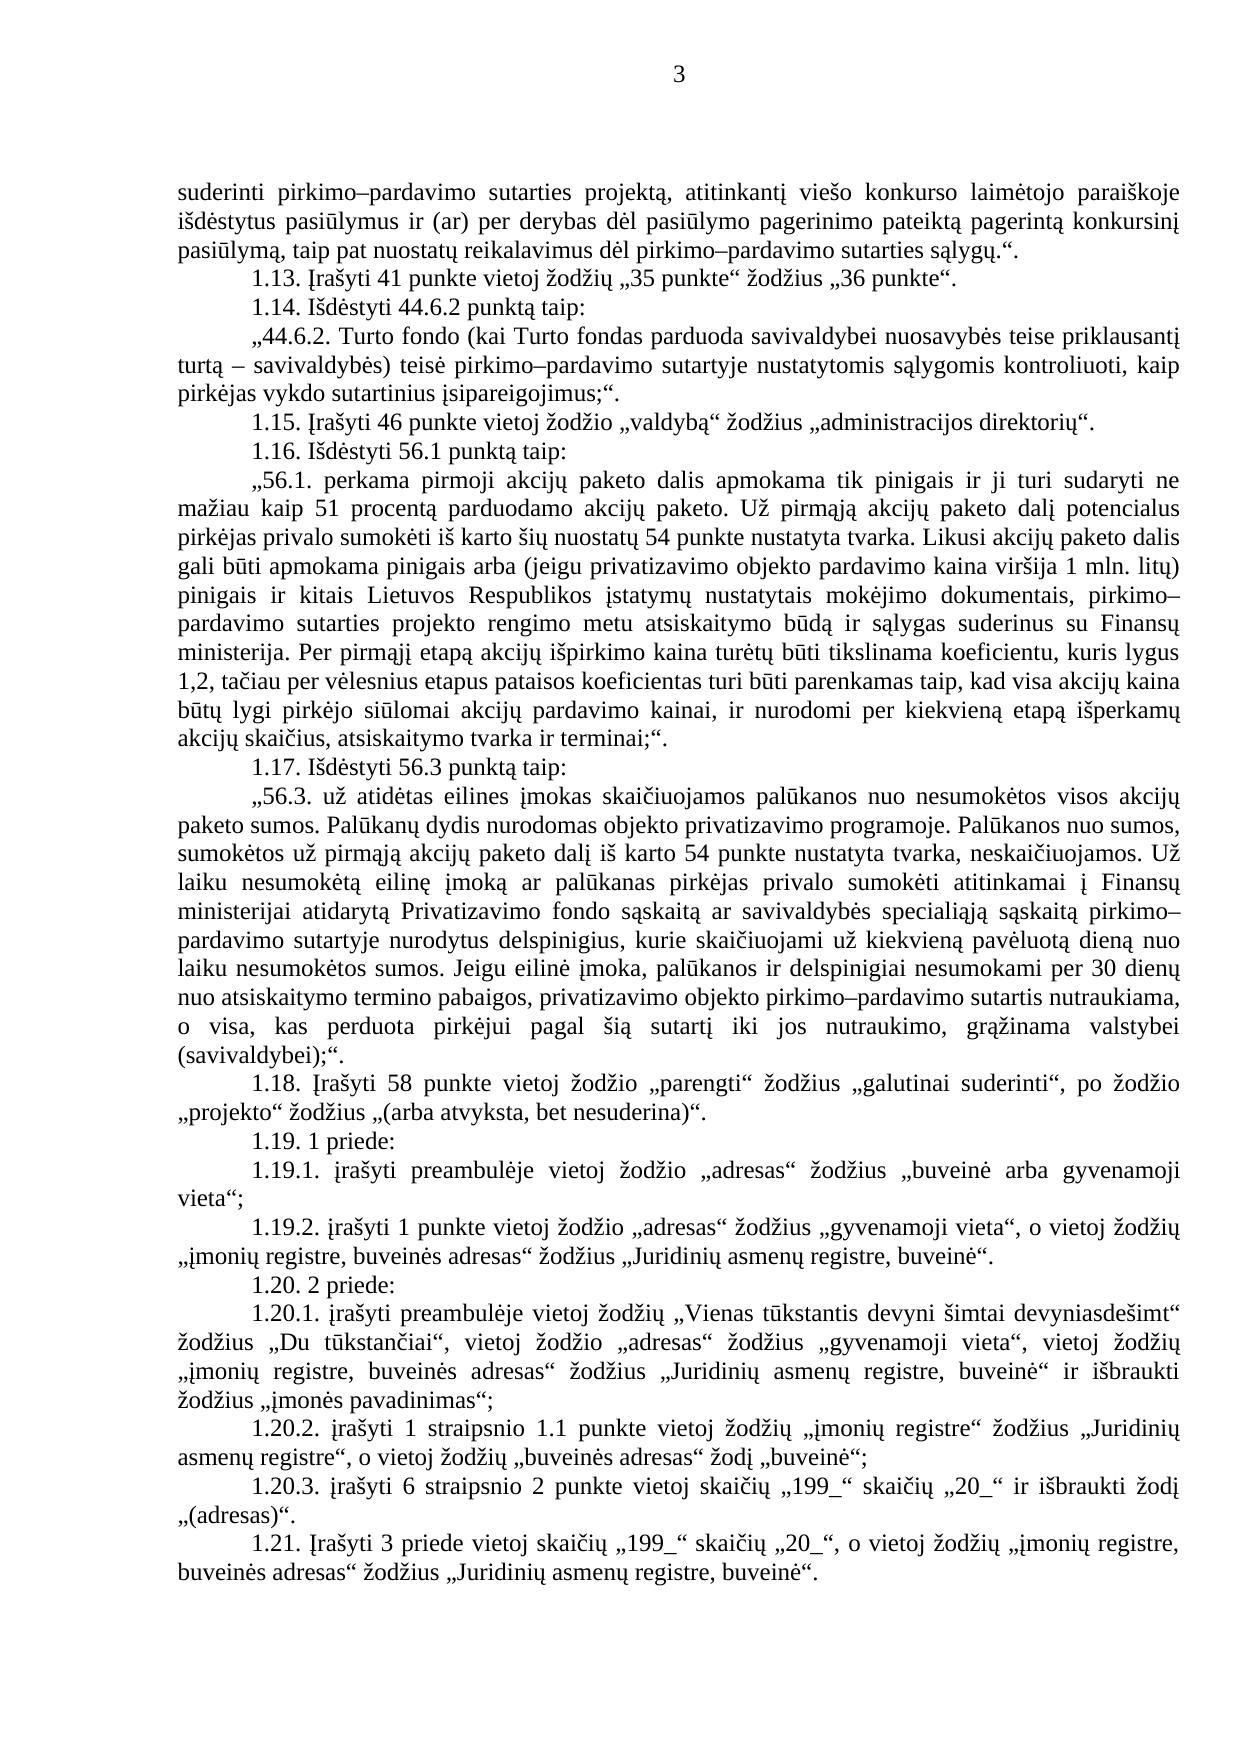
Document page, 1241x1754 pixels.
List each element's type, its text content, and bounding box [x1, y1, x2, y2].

text 1.21. Įrašyti 3 priede vietoj skaičių „199_“ skaičių „20_“, o vietoj žodžių „įmonių registre, buveinės adresas“ žodžius „Juridinių asmenų registre, buveinė“. [177, 1528, 1181, 1586]
text 1.18. Įrašyti 58 punkte vietoj žodžio „parengti“ žodžius „galutinai suderinti“, po žodžio „projekto“ žodžius „(arba atvyksta, bet nesuderina)“. [177, 1068, 1181, 1126]
text 1.20.1. įrašyti preambulėje vietoj žodžių „Vienas tūkstantis devyni šimtai devyniasdešimt“ žodžius „Du tūkstančiai“, vietoj žodžio „adresas“ žodžius „gyvenamoji vieta“, vietoj žodžių „įmonių registre, buveinės adresas“ žodžius „Juridinių asmenų registre, buveinė“ ir išbraukti žodžius „įmonės pavadinimas“; [177, 1298, 1181, 1413]
text 1.16. Išdėstyti 56.1 punktą taip: [177, 436, 1181, 465]
text 1.13. Įrašyti 41 punkte vietoj žodžių „35 punkte“ žodžius „36 punkte“. [177, 263, 1181, 292]
text 1.17. Išdėstyti 56.3 punktą taip: [177, 752, 1181, 781]
text 1.20. 2 priede: [177, 1270, 1181, 1298]
text 1.15. Įrašyti 46 punkte vietoj žodžio „valdybą“ žodžius „administracijos direktorių“. [177, 407, 1181, 436]
text „56.3. už atidėtas eilines įmokas skaičiuojamos palūkanos nuo nesumokėtos visos akcijų paketo sumos. Palūkanų dydis nurodomas objekto privatizavimo programoje. Palūkanos nuo sumos, sumokėtos už pirmąją akcijų paketo dalį iš karto 54 punkte nustatyta tvarka, neskaičiuojamos. Už laiku nesumokėtą eilinę įmoką ar palūkanas pirkėjas privalo sumokėti atitinkamai į Finansų ministerijai atidarytą Privatizavimo fondo sąskaitą ar savivaldybės specialiąją sąskaitą pirkimo–pardavimo sutartyje nurodytus delspinigius, kurie skaičiuojami už kiekvieną pavėluotą dieną nuo laiku nesumokėtos sumos. Jeigu eilinė įmoka, palūkanos ir delspinigiai nesumokami per 30 dienų nuo atsiskaitymo termino pabaigos, privatizavimo objekto pirkimo–pardavimo sutartis nutraukiama, o visa, kas perduota pirkėjui pagal šią sutartį iki jos nutraukimo, grąžinama valstybei (savivaldybei);“. [177, 781, 1181, 1068]
text 1.19.1. įrašyti preambulėje vietoj žodžio „adresas“ žodžius „buveinė arba gyvenamoji vieta“; [177, 1155, 1181, 1212]
text „44.6.2. Turto fondo (kai Turto fondas parduoda savivaldybei nuosavybės teise priklausantį turtą – savivaldybės) teisė pirkimo–pardavimo sutartyje nustatytomis sąlygomis kontroliuoti, kaip pirkėjas vykdo sutartinius įsipareigojimus;“. [177, 321, 1181, 407]
text 1.20.3. įrašyti 6 straipsnio 2 punkte vietoj skaičių „199_“ skaičių „20_“ ir išbraukti žodį „(adresas)“. [177, 1471, 1181, 1528]
text 1.19. 1 priede: [177, 1126, 1181, 1155]
text 1.20.2. įrašyti 1 straipsnio 1.1 punkte vietoj žodžių „įmonių registre“ žodžius „Juridinių asmenų registre“, o vietoj žodžių „buveinės adresas“ žodį „buveinė“; [177, 1413, 1181, 1471]
text 1.14. Išdėstyti 44.6.2 punktą taip: [177, 292, 1181, 321]
text 1.19.2. įrašyti 1 punkte vietoj žodžio „adresas“ žodžius „gyvenamoji vieta“, o vietoj žodžių „įmonių registre, buveinės adresas“ žodžius „Juridinių asmenų registre, buveinė“. [177, 1212, 1181, 1270]
text „56.1. perkama pirmoji akcijų paketo dalis apmokama tik pinigais ir ji turi sudaryti ne mažiau kaip 51 procentą parduodamo akcijų paketo. Už pirmąją akcijų paketo dalį potencialus pirkėjas privalo sumokėti iš karto šių nuostatų 54 punkte nustatyta tvarka. Likusi akcijų paketo dalis gali būti apmokama pinigais arba (jeigu privatizavimo objekto pardavimo kaina viršija 1 mln. litų) pinigais ir kitais Lietuvos Respublikos įstatymų nustatytais mokėjimo dokumentais, pirkimo–pardavimo sutarties projekto rengimo metu atsiskaitymo būdą ir sąlygas suderinus su Finansų ministerija. Per pirmąjį etapą akcijų išpirkimo kaina turėtų būti tikslinama koeficientu, kuris lygus 1,2, tačiau per vėlesnius etapus pataisos koeficientas turi būti parenkamas taip, kad visa akcijų kaina būtų lygi pirkėjo siūlomai akcijų pardavimo kainai, ir nurodomi per kiekvieną etapą išperkamų akcijų skaičius, atsiskaitymo tvarka ir terminai;“. [177, 465, 1181, 752]
text suderinti pirkimo–pardavimo sutarties projektą, atitinkantį viešo konkurso laimėtojo paraiškoje išdėstytus pasiūlymus ir (ar) per derybas dėl pasiūlymo pagerinimo pateiktą pagerintą konkursinį pasiūlymą, taip pat nuostatų reikalavimus dėl pirkimo–pardavimo sutarties sąlygų.“. [177, 177, 1181, 263]
